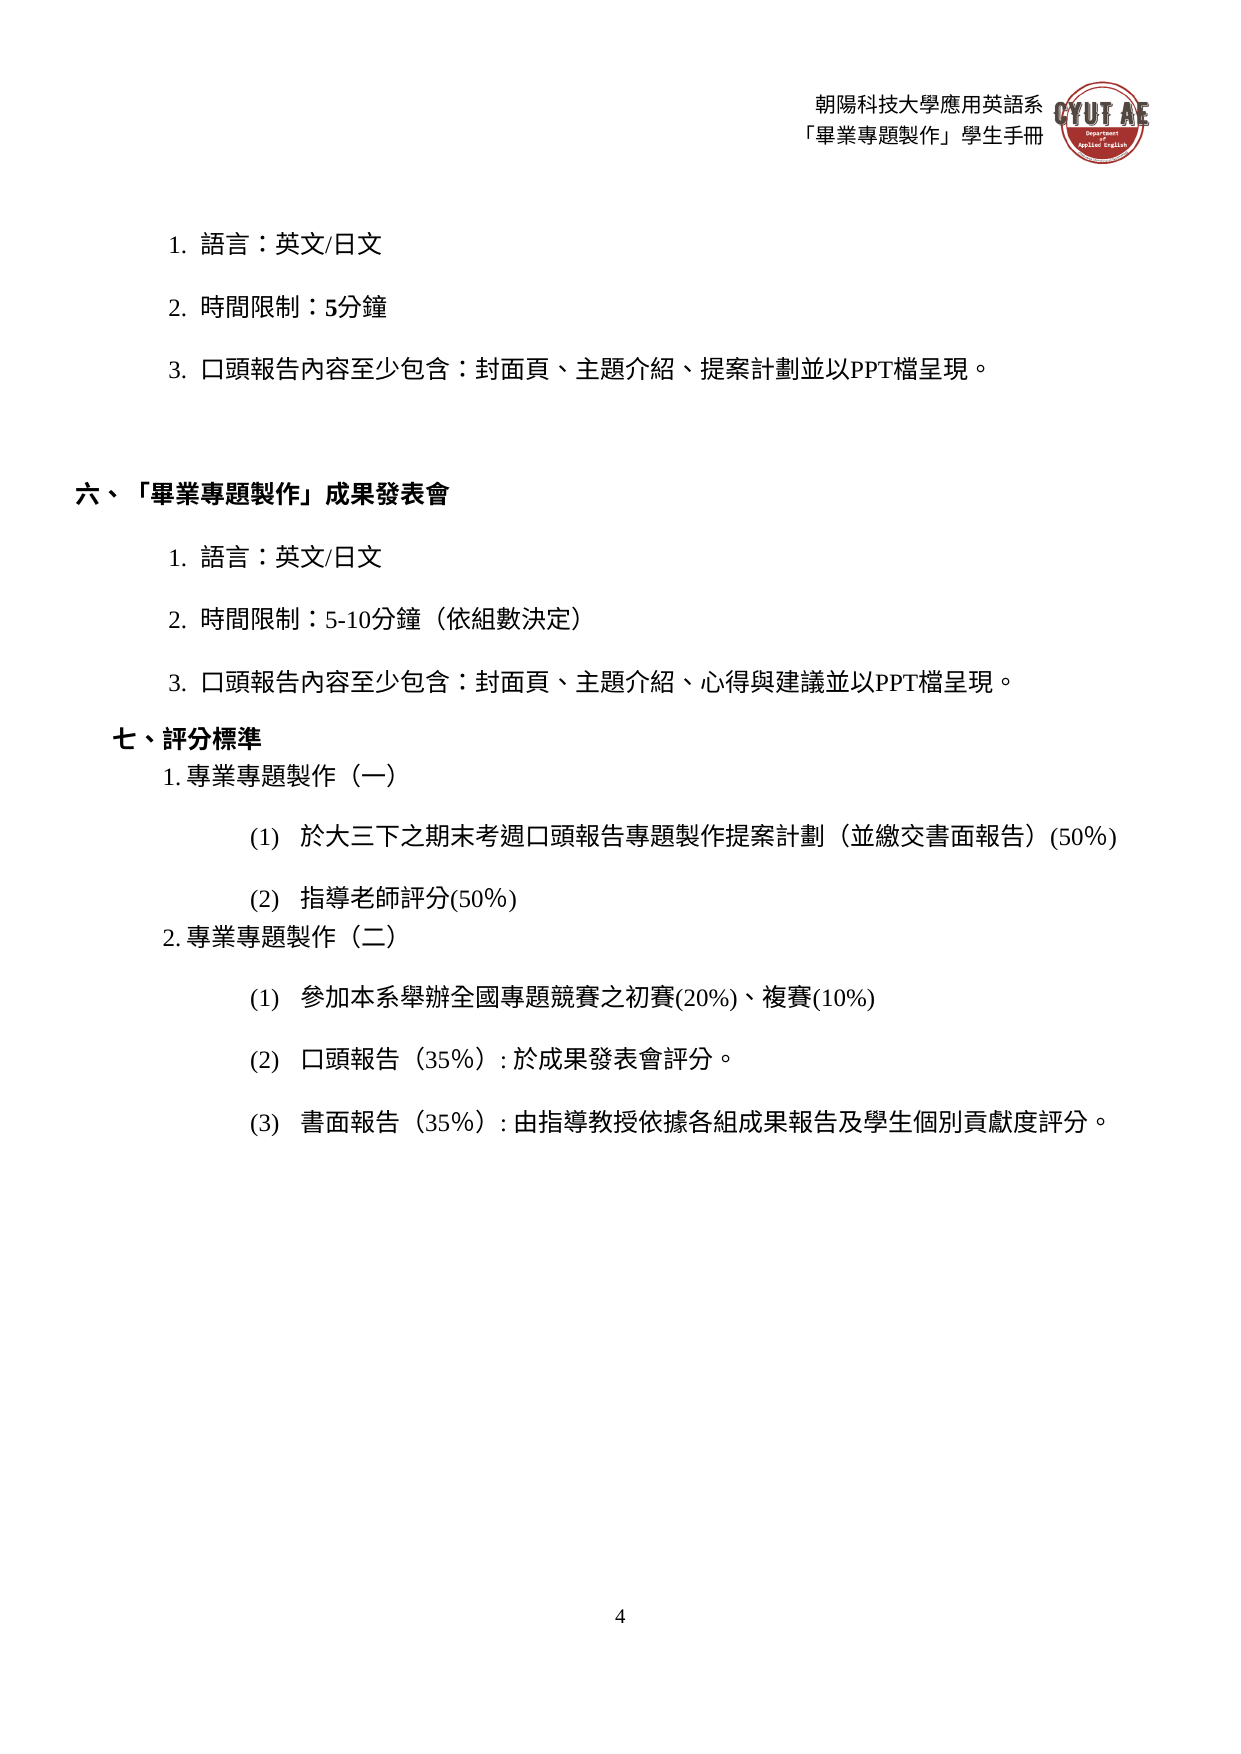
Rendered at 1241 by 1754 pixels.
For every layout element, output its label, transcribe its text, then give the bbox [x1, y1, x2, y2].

list 於大三下之期末考週口頭報告專題製作提案計劃（並繳交書面報告）(50％) [250, 792, 1128, 855]
text 七、評分標準 [112, 720, 1128, 756]
list 專業專題製作（一） [162, 756, 1128, 792]
list 口頭報告內容至少包含：封面頁、主題介紹、提案計劃並以PPT檔呈現。 [168, 326, 1128, 389]
list 書面報告（35％）: 由指導教授依據各組成果報告及學生個別貢獻度評分。 [250, 1079, 1128, 1141]
list 指導老師評分(50％) [250, 855, 1128, 917]
text 六、「畢業專題製作」成果發表會 [37, 451, 1200, 514]
list 時間限制：5分鐘 [168, 264, 1128, 326]
list 口頭報告內容至少包含：封面頁、主題介紹、心得與建議並以PPT檔呈現。 [168, 639, 1128, 701]
list 語言：英文/日文 [168, 201, 1128, 264]
list 口頭報告（35％）: 於成果發表會評分。 [250, 1016, 1128, 1079]
list 參加本系舉辦全國專題競賽之初賽(20%)、複賽(10%) [250, 954, 1128, 1016]
list 語言：英文/日文 [168, 514, 1128, 576]
list 時間限制：5-10分鐘（依組數決定） [168, 576, 1128, 639]
list 專業專題製作（二） [162, 917, 1128, 954]
